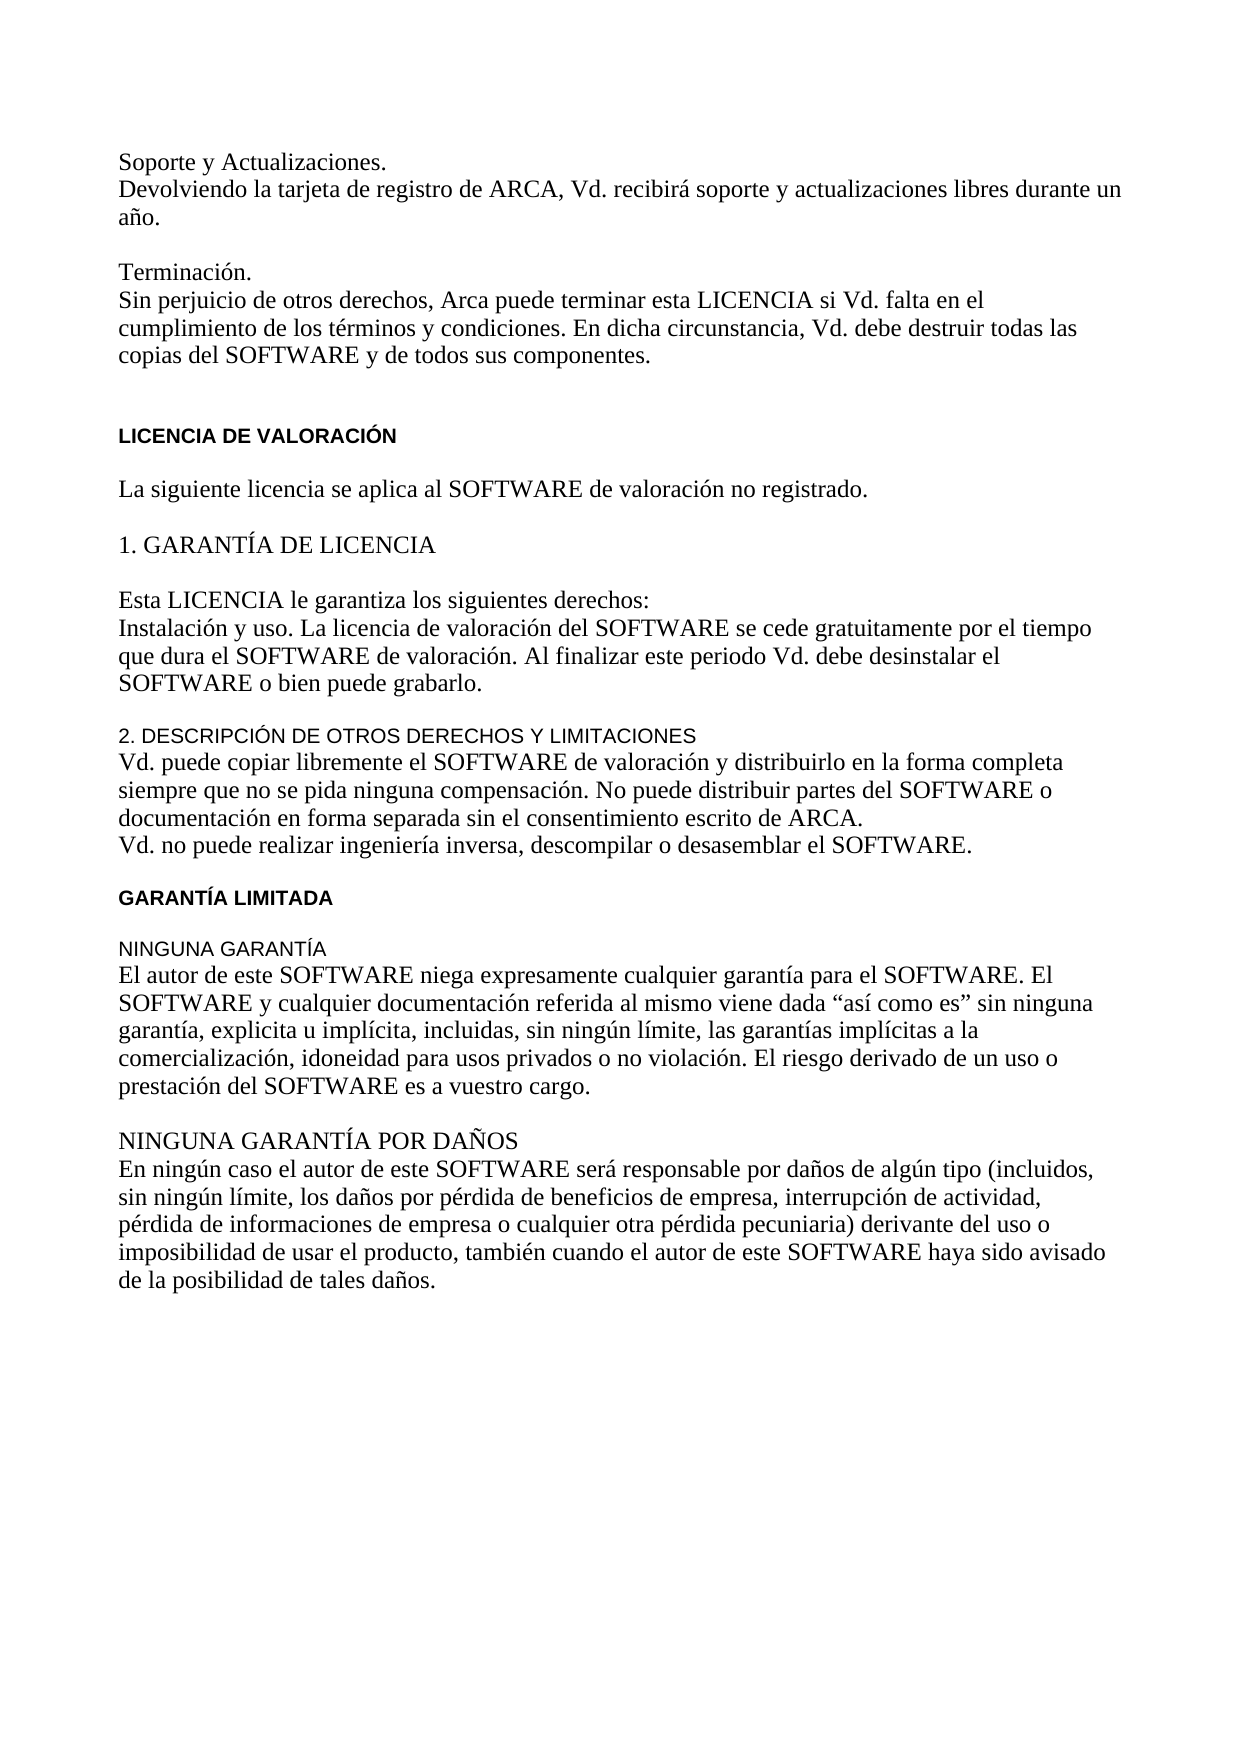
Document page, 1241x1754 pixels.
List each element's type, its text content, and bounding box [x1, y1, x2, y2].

text Vd. puede copiar libremente el SOFTWARE de valoración y distribuirlo en la forma completa siempre que no se pida ninguna compensación. No puede distribuir partes del SOFTWARE o documentación en forma separada sin el consentimiento escrito de ARCA. [118, 748, 1122, 831]
text 1. GARANTÍA DE LICENCIA [118, 531, 1122, 559]
subtitle GARANTÍA LIMITADA [118, 887, 1122, 910]
text Soporte y Actualizaciones. [118, 148, 1122, 175]
text En ningún caso el autor de este SOFTWARE será responsable por daños de algún tipo (incluidos, sin ningún límite, los daños por pérdida de beneficios de empresa, interrupción de actividad, pérdida de informaciones de empresa o cualquier otra pérdida pecuniaria) derivante del uso o imposibilidad de usar el producto, también cuando el autor de este SOFTWARE haya sido avisado de la posibilidad de tales daños. [118, 1155, 1122, 1293]
text Terminación. [118, 258, 1122, 286]
text El autor de este SOFTWARE niega expresamente cualquier garantía para el SOFTWARE. El SOFTWARE y cualquier documentación referida al mismo viene dada “así como es” sin ninguna garantía, explicita u implícita, incluidas, sin ningún límite, las garantías implícitas a la comercialización, idoneidad para usos privados o no violación. El riesgo derivado de un uso o prestación del SOFTWARE es a vuestro cargo. [118, 961, 1122, 1099]
text La siguiente licencia se aplica al SOFTWARE de valoración no registrado. [118, 476, 1122, 503]
text NINGUNA GARANTÍA [118, 938, 1122, 961]
text NINGUNA GARANTÍA POR DAÑOS [118, 1127, 1122, 1155]
subtitle LICENCIA DE VALORACIÓN [118, 425, 1122, 448]
text Instalación y uso. La licencia de valoración del SOFTWARE se cede gratuitamente por el tiempo que dura el SOFTWARE de valoración. Al finalizar este periodo Vd. debe desinstalar el SOFTWARE o bien puede grabarlo. [118, 614, 1122, 697]
text Sin perjuicio de otros derechos, Arca puede terminar esta LICENCIA si Vd. falta en el cumplimiento de los términos y condiciones. En dicha circunstancia, Vd. debe destruir todas las copias del SOFTWARE y de todos sus componentes. [118, 286, 1122, 369]
text Vd. no puede realizar ingeniería inversa, descompilar o desasemblar el SOFTWARE. [118, 831, 1122, 859]
text Devolviendo la tarjeta de registro de ARCA, Vd. recibirá soporte y actualizaciones libres durante un año. [118, 175, 1122, 231]
text 2. DESCRIPCIÓN DE OTROS DERECHOS Y LIMITACIONES [118, 725, 1122, 748]
text Esta LICENCIA le garantiza los siguientes derechos: [118, 586, 1122, 614]
